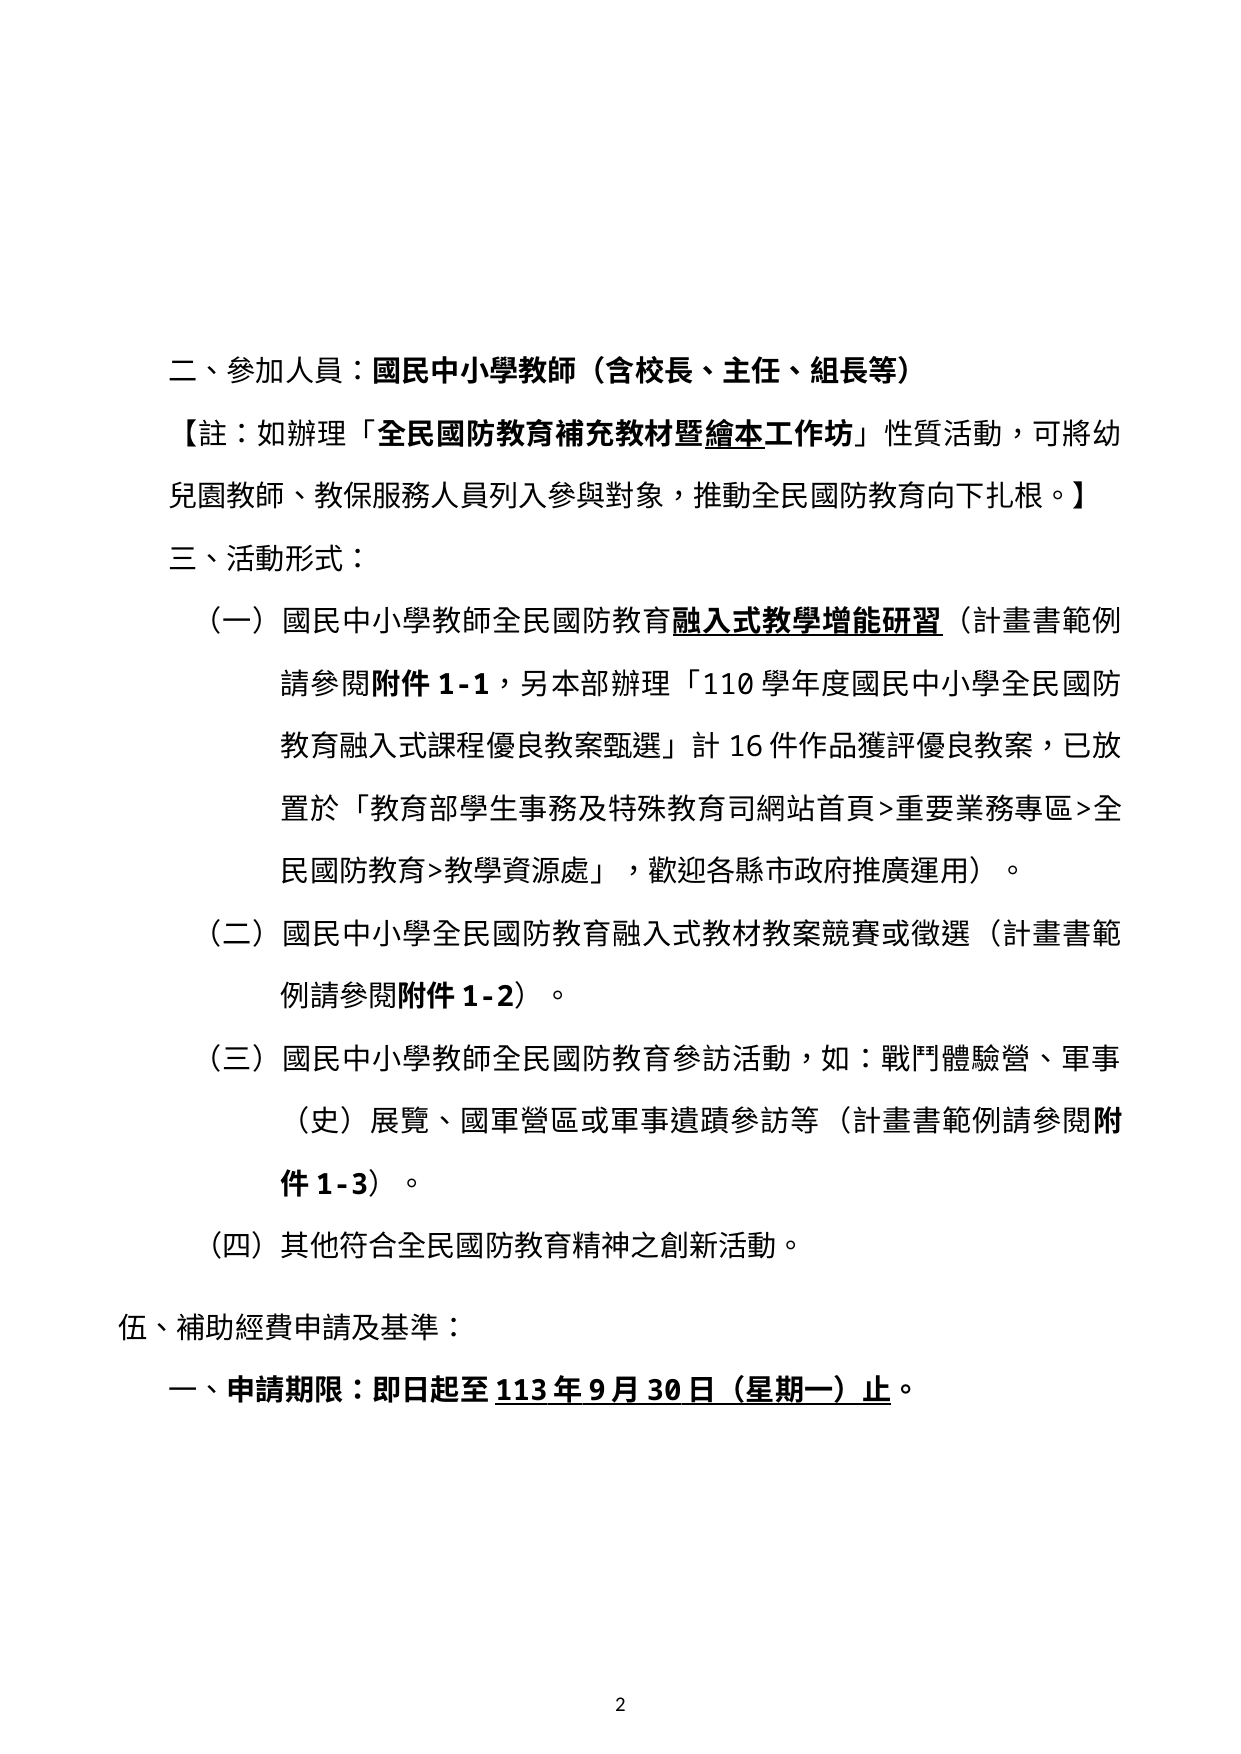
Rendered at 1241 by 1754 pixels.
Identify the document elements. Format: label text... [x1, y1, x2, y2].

text 【註：如辦理「全民國防教育補充教材暨繪本工作坊」性質活動，可將幼兒園教師、教保服務人員列入參與對象，推動全民國防教育向下扎根。】 [168, 390, 1122, 515]
text 伍、補助經費申請及基準： [118, 1284, 1122, 1346]
text （三）國民中小學教師全民國防教育參訪活動，如：戰鬥體驗營、軍事（史）展覽、國軍營區或軍事遺蹟參訪等（計畫書範例請參閱附件1-3）。 [192, 1015, 1122, 1202]
text （四）其他符合全民國防教育精神之創新活動。 [193, 1202, 1122, 1265]
text （一）國民中小學教師全民國防教育融入式教學增能研習（計畫書範例請參閱附件1-1，另本部辦理「110學年度國民中小學全民國防教育融入式課程優良教案甄選」計16件作品獲評優良教案，已放置於「教育部學生事務及特殊教育司網站首頁>重要業務專區>全民國防教育>教學資源處」，歡迎各縣市政府推廣運用）。 [192, 577, 1122, 890]
text 二、參加人員：國民中小學教師（含校長、主任、組長等） [168, 327, 1122, 390]
text 一、申請期限：即日起至113年9月30日（星期一）止。 [168, 1346, 1122, 1409]
text 三、活動形式： [168, 515, 1122, 577]
text （二）國民中小學全民國防教育融入式教材教案競賽或徵選（計畫書範例請參閱附件1-2）。 [192, 890, 1122, 1015]
